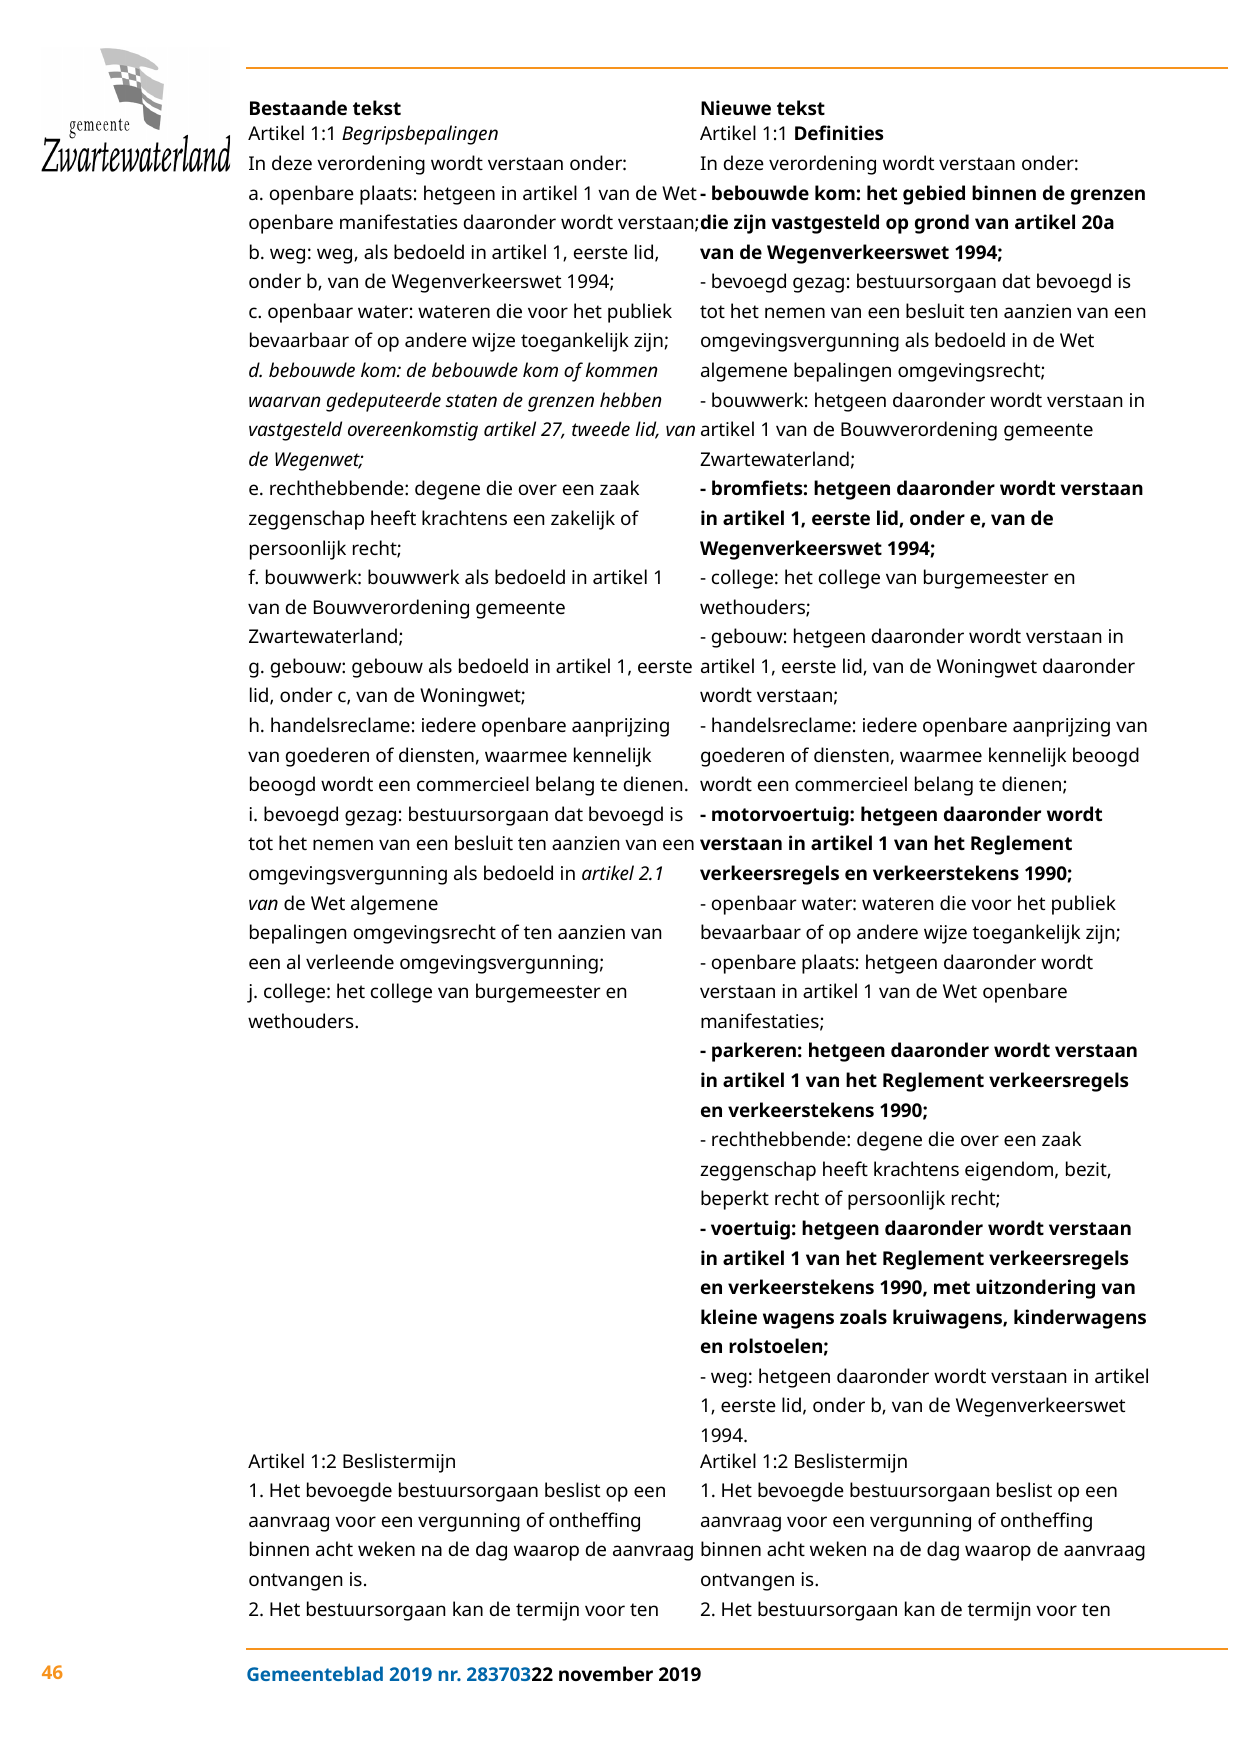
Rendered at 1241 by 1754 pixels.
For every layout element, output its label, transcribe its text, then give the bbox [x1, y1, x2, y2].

table_header Bestaande tekst [248, 95, 700, 121]
table_cell Artikel 1:1 Definities In deze verordening wordt verstaan onder: - bebouwde kom: het gebied binnen de grenzen die zijn vastgesteld op grond van artikel 20a van de Wegenverkeerswet 1994; - bevoegd gezag: bestuursorgaan dat bevoegd is tot het nemen van een besluit ten aanzien van een omgevingsvergunning als bedoeld in de Wet algemene bepalingen omgevingsrecht; - bouwwerk: hetgeen daaronder wordt verstaan in artikel 1 van de Bouwverordening gemeente Zwartewaterland; - bromfiets: hetgeen daaronder wordt verstaan in artikel 1, eerste lid, onder e, van de Wegenverkeerswet 1994; - college: het college van burgemeester en wethouders; - gebouw: hetgeen daaronder wordt verstaan in artikel 1, eerste lid, van de Woningwet daaronder wordt verstaan; - handelsreclame: iedere openbare aanprijzing van goederen of diensten, waarmee kennelijk beoogd wordt een commercieel belang te dienen; - motorvoertuig: hetgeen daaronder wordt verstaan in artikel 1 van het Reglement verkeersregels en verkeerstekens 1990; - openbaar water: wateren die voor het publiek bevaarbaar of op andere wijze toegankelijk zijn; - openbare plaats: hetgeen daaronder wordt verstaan in artikel 1 van de Wet openbare manifestaties; - parkeren: hetgeen daaronder wordt verstaan in artikel 1 van het Reglement verkeersregels en verkeerstekens 1990; - rechthebbende: degene die over een zaak zeggenschap heeft krachtens eigendom, bezit, beperkt recht of persoonlijk recht; - voertuig: hetgeen daaronder wordt verstaan in artikel 1 van het Reglement verkeersregels en verkeerstekens 1990, met uitzondering van kleine wagens zoals kruiwagens, kinderwagens en rolstoelen; - weg: hetgeen daaronder wordt verstaan in artikel 1, eerste lid, onder b, van de Wegenverkeerswet 1994. [700, 121, 1152, 1448]
table_cell Artikel 1:2 Beslistermijn 1. Het bevoegde bestuursorgaan beslist op een aanvraag voor een vergunning of ontheffing binnen acht weken na de dag waarop de aanvraag ontvangen is. 2. Het bestuursorgaan kan de termijn voor ten hoogste acht weken verlengen. 3. In afwijking van het tweede lid is artikel 3.9 van de Wet algemene bepalingen omgevingsrecht van toepassing indien beslist wordt op een aanvraag om een ontheffing als bedoeld in artikel 2:10, vierde lid, of een vergunning als bedoeld in artikel 2:11, tweede lid, of artikel 4:11. [700, 1448, 1152, 1612]
table_cell Artikel 1:2 Beslistermijn 1. Het bevoegde bestuursorgaan beslist op een aanvraag voor een vergunning of ontheffing binnen acht weken na de dag waarop de aanvraag ontvangen is. 2. Het bestuursorgaan kan de termijn voor ten hoogste acht weken verlengen. 3. In afwijking van het tweede lid is artikel 3.9 van de Wet algemene bepalingen omgevingsrecht van toepassing indien beslist wordt op een aanvraag om een ontheffing als bedoeld in artikel 2:10, vierde lid, of een vergunning als bedoeld in artikel 2:11, of artikel 4:11. [248, 1448, 700, 1612]
table_cell Artikel 1:1 Begripsbepalingen In deze verordening wordt verstaan onder: a. openbare plaats: hetgeen in artikel 1 van de Wet openbare manifestaties daaronder wordt verstaan; b. weg: weg, als bedoeld in artikel 1, eerste lid, onder b, van de Wegenverkeerswet 1994; c. openbaar water: wateren die voor het publiek bevaarbaar of op andere wijze toegankelijk zijn; d. bebouwde kom: de bebouwde kom of kommen waarvan gedeputeerde staten de grenzen hebben vastgesteld overeenkomstig artikel 27, tweede lid, van de Wegenwet; e. rechthebbende: degene die over een zaak zeggenschap heeft krachtens een zakelijk of persoonlijk recht; f. bouwwerk: bouwwerk als bedoeld in artikel 1 van de Bouwverordening gemeente Zwartewaterland; g. gebouw: gebouw als bedoeld in artikel 1, eerste lid, onder c, van de Woningwet; h. handelsreclame: iedere openbare aanprijzing van goederen of diensten, waarmee kennelijk beoogd wordt een commercieel belang te dienen. i. bevoegd gezag: bestuursorgaan dat bevoegd is tot het nemen van een besluit ten aanzien van een omgevingsvergunning als bedoeld in artikel 2.1 van de Wet algemene bepalingen omgevingsrecht of ten aanzien van een al verleende omgevingsvergunning; j. college: het college van burgemeester en wethouders. [248, 121, 700, 1448]
picture [41, 47, 231, 172]
table_header Nieuwe tekst [700, 95, 1152, 121]
